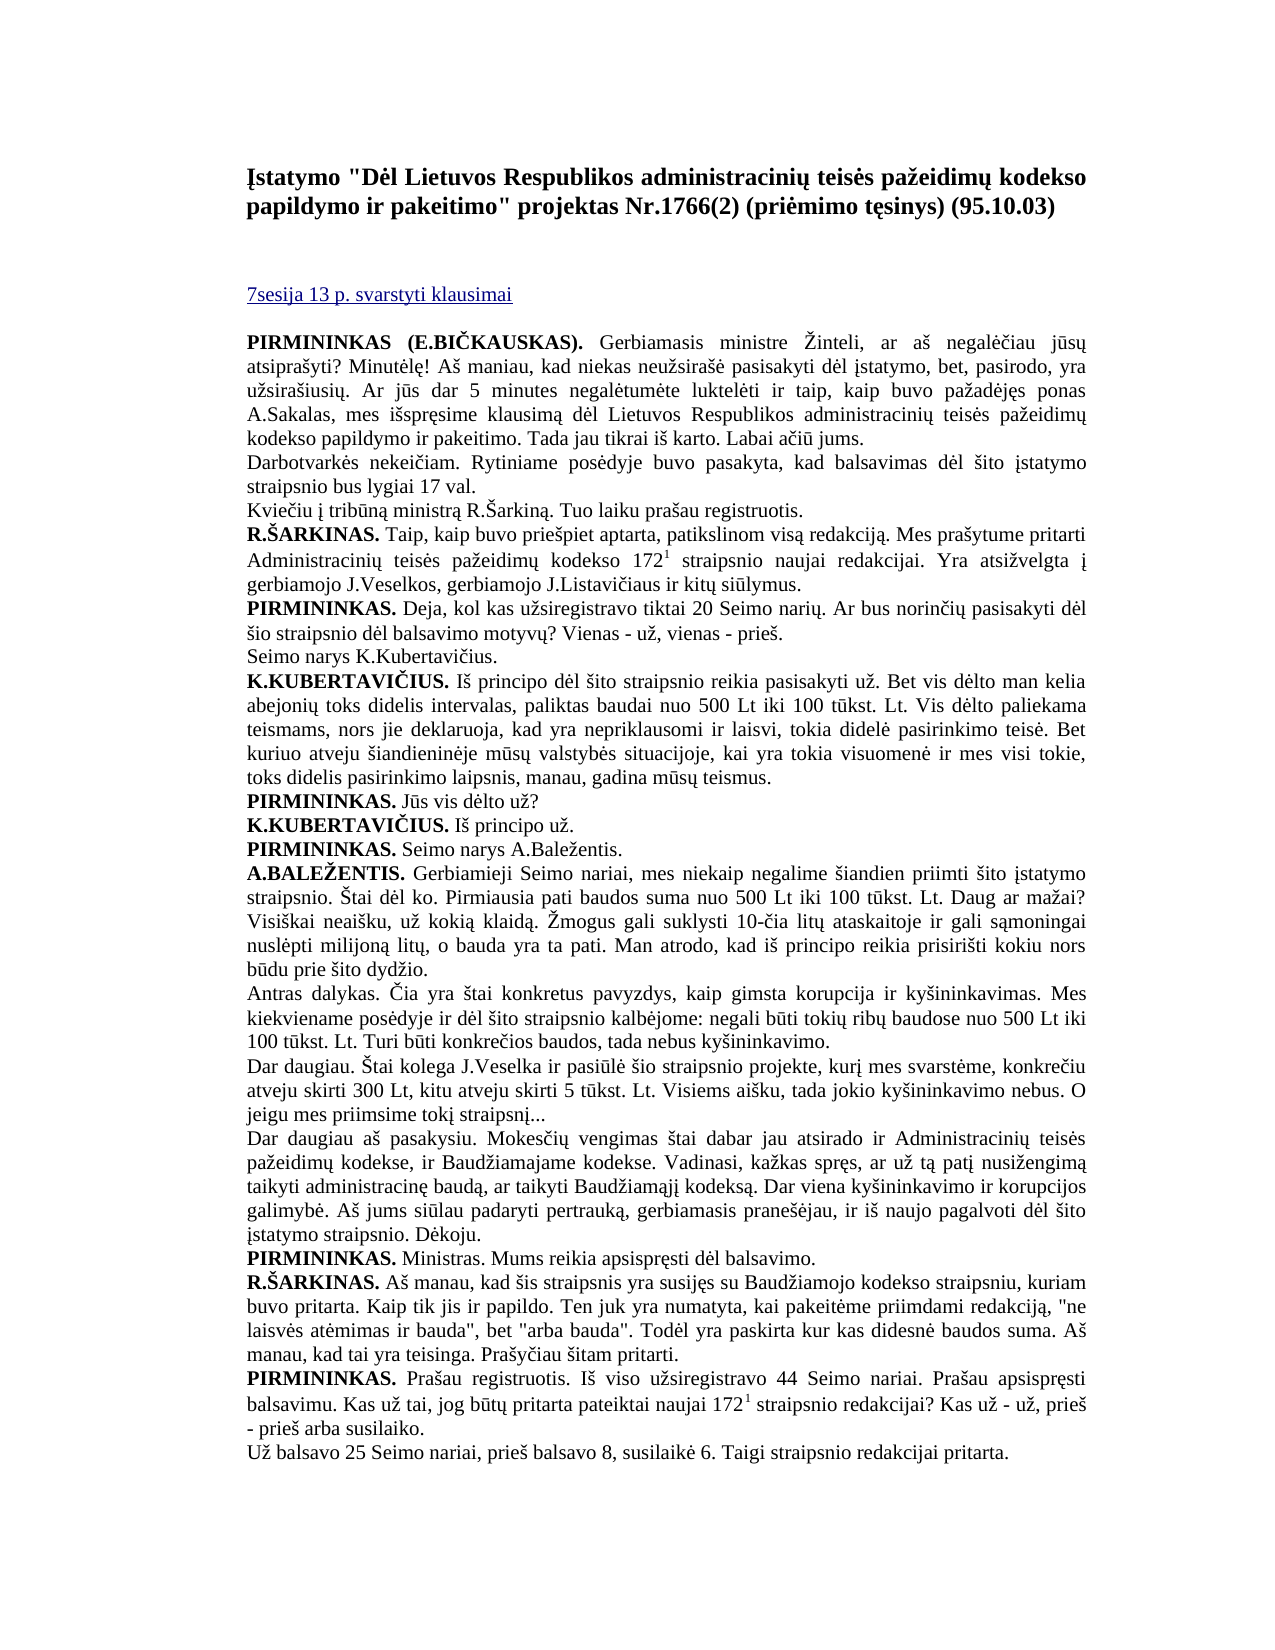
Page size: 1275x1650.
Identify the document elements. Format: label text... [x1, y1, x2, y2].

text 7sesija 13 p. svarstyti klausimai [247, 282, 1087, 306]
text A.BALEŽENTIS. Gerbiamieji Seimo nariai, mes niekaip negalime šiandien priimti šito įstatymo straipsnio. Štai dėl ko. Pirmiausia pati baudos suma nuo 500 Lt iki 100 tūkst. Lt. Daug ar mažai? Visiškai neaišku, už kokią klaidą. Žmogus gali suklysti 10-čia litų ataskaitoje ir gali sąmoningai nuslėpti milijoną litų, o bauda yra ta pati. Man atrodo, kad iš principo reikia prisirišti kokiu nors būdu prie šito dydžio. [247, 861, 1087, 981]
text PIRMININKAS. Prašau registruotis. Iš viso užsiregistravo 44 Seimo nariai. Prašau apsispręsti balsavimu. Kas už tai, jog būtų pritarta pateiktai naujai 1721 straipsnio redakcijai? Kas už - už, prieš - prieš arba susilaiko. [247, 1366, 1087, 1440]
text R.ŠARKINAS. Aš manau, kad šis straipsnis yra susijęs su Baudžiamojo kodekso straipsniu, kuriam buvo pritarta. Kaip tik jis ir papildo. Ten juk yra numatyta, kai pakeitėme priimdami redakciją, "ne laisvės atėmimas ir bauda", bet "arba bauda". Todėl yra paskirta kur kas didesnė baudos suma. Aš manau, kad tai yra teisinga. Prašyčiau šitam pritarti. [247, 1270, 1087, 1366]
text PIRMININKAS. Deja, kol kas užsiregistravo tiktai 20 Seimo narių. Ar bus norinčių pasisakyti dėl šio straipsnio dėl balsavimo motyvų? Vienas - už, vienas - prieš. [247, 596, 1087, 644]
text Dar daugiau aš pasakysiu. Mokesčių vengimas štai dabar jau atsirado ir Administracinių teisės pažeidimų kodekse, ir Baudžiamajame kodekse. Vadinasi, kažkas spręs, ar už tą patį nusižengimą taikyti administracinę baudą, ar taikyti Baudžiamąjį kodeksą. Dar viena kyšininkavimo ir korupcijos galimybė. Aš jums siūlau padaryti pertrauką, gerbiamasis pranešėjau, ir iš naujo pagalvoti dėl šito įstatymo straipsnio. Dėkoju. [247, 1126, 1087, 1246]
text K.KUBERTAVIČIUS. Iš principo už. [247, 813, 1087, 837]
text PIRMININKAS. Seimo narys A.Baležentis. [247, 837, 1087, 861]
text Įstatymo "Dėl Lietuvos Respublikos administracinių teisės pažeidimų kodekso papildymo ir pakeitimo" projektas Nr.1766(2) (priėmimo tęsinys) (95.10.03) [246, 162, 1087, 220]
text K.KUBERTAVIČIUS. Iš principo dėl šito straipsnio reikia pasisakyti už. Bet vis dėlto man kelia abejonių toks didelis intervalas, paliktas baudai nuo 500 Lt iki 100 tūkst. Lt. Vis dėlto paliekama teismams, nors jie deklaruoja, kad yra nepriklausomi ir laisvi, tokia didelė pasirinkimo teisė. Bet kuriuo atveju šiandieninėje mūsų valstybės situacijoje, kai yra tokia visuomenė ir mes visi tokie, toks didelis pasirinkimo laipsnis, manau, gadina mūsų teismus. [247, 668, 1087, 789]
text Seimo narys K.Kubertavičius. [247, 644, 1087, 668]
text Už balsavo 25 Seimo nariai, prieš balsavo 8, susilaikė 6. Taigi straipsnio redakcijai pritarta. [247, 1440, 1087, 1464]
text PIRMININKAS. Ministras. Mums reikia apsispręsti dėl balsavimo. [247, 1246, 1087, 1270]
text Kviečiu į tribūną ministrą R.Šarkiną. Tuo laiku prašau registruotis. [247, 498, 1087, 522]
text Darbotvarkės nekeičiam. Rytiniame posėdyje buvo pasakyta, kad balsavimas dėl šito įstatymo straipsnio bus lygiai 17 val. [247, 450, 1087, 498]
text PIRMININKAS. Jūs vis dėlto už? [247, 789, 1087, 813]
text R.ŠARKINAS. Taip, kaip buvo priešpiet aptarta, patikslinom visą redakciją. Mes prašytume pritarti Administracinių teisės pažeidimų kodekso 1721 straipsnio naujai redakcijai. Yra atsižvelgta į gerbiamojo J.Veselkos, gerbiamojo J.Listavičiaus ir kitų siūlymus. [247, 522, 1087, 596]
text Antras dalykas. Čia yra štai konkretus pavyzdys, kaip gimsta korupcija ir kyšininkavimas. Mes kiekviename posėdyje ir dėl šito straipsnio kalbėjome: negali būti tokių ribų baudose nuo 500 Lt iki 100 tūkst. Lt. Turi būti konkrečios baudos, tada nebus kyšininkavimo. [247, 981, 1087, 1053]
text PIRMININKAS (E.BIČKAUSKAS). Gerbiamasis ministre Žinteli, ar aš negalėčiau jūsų atsiprašyti? Minutėlę! Aš maniau, kad niekas neužsirašė pasisakyti dėl įstatymo, bet, pasirodo, yra užsirašiusių. Ar jūs dar 5 minutes negalėtumėte luktelėti ir taip, kaip buvo pažadėjęs ponas A.Sakalas, mes išspręsime klausimą dėl Lietuvos Respublikos administracinių teisės pažeidimų kodekso papildymo ir pakeitimo. Tada jau tikrai iš karto. Labai ačiū jums. [247, 330, 1087, 450]
text Dar daugiau. Štai kolega J.Veselka ir pasiūlė šio straipsnio projekte, kurį mes svarstėme, konkrečiu atveju skirti 300 Lt, kitu atveju skirti 5 tūkst. Lt. Visiems aišku, tada jokio kyšininkavimo nebus. O jeigu mes priimsime tokį straipsnį... [247, 1053, 1087, 1126]
